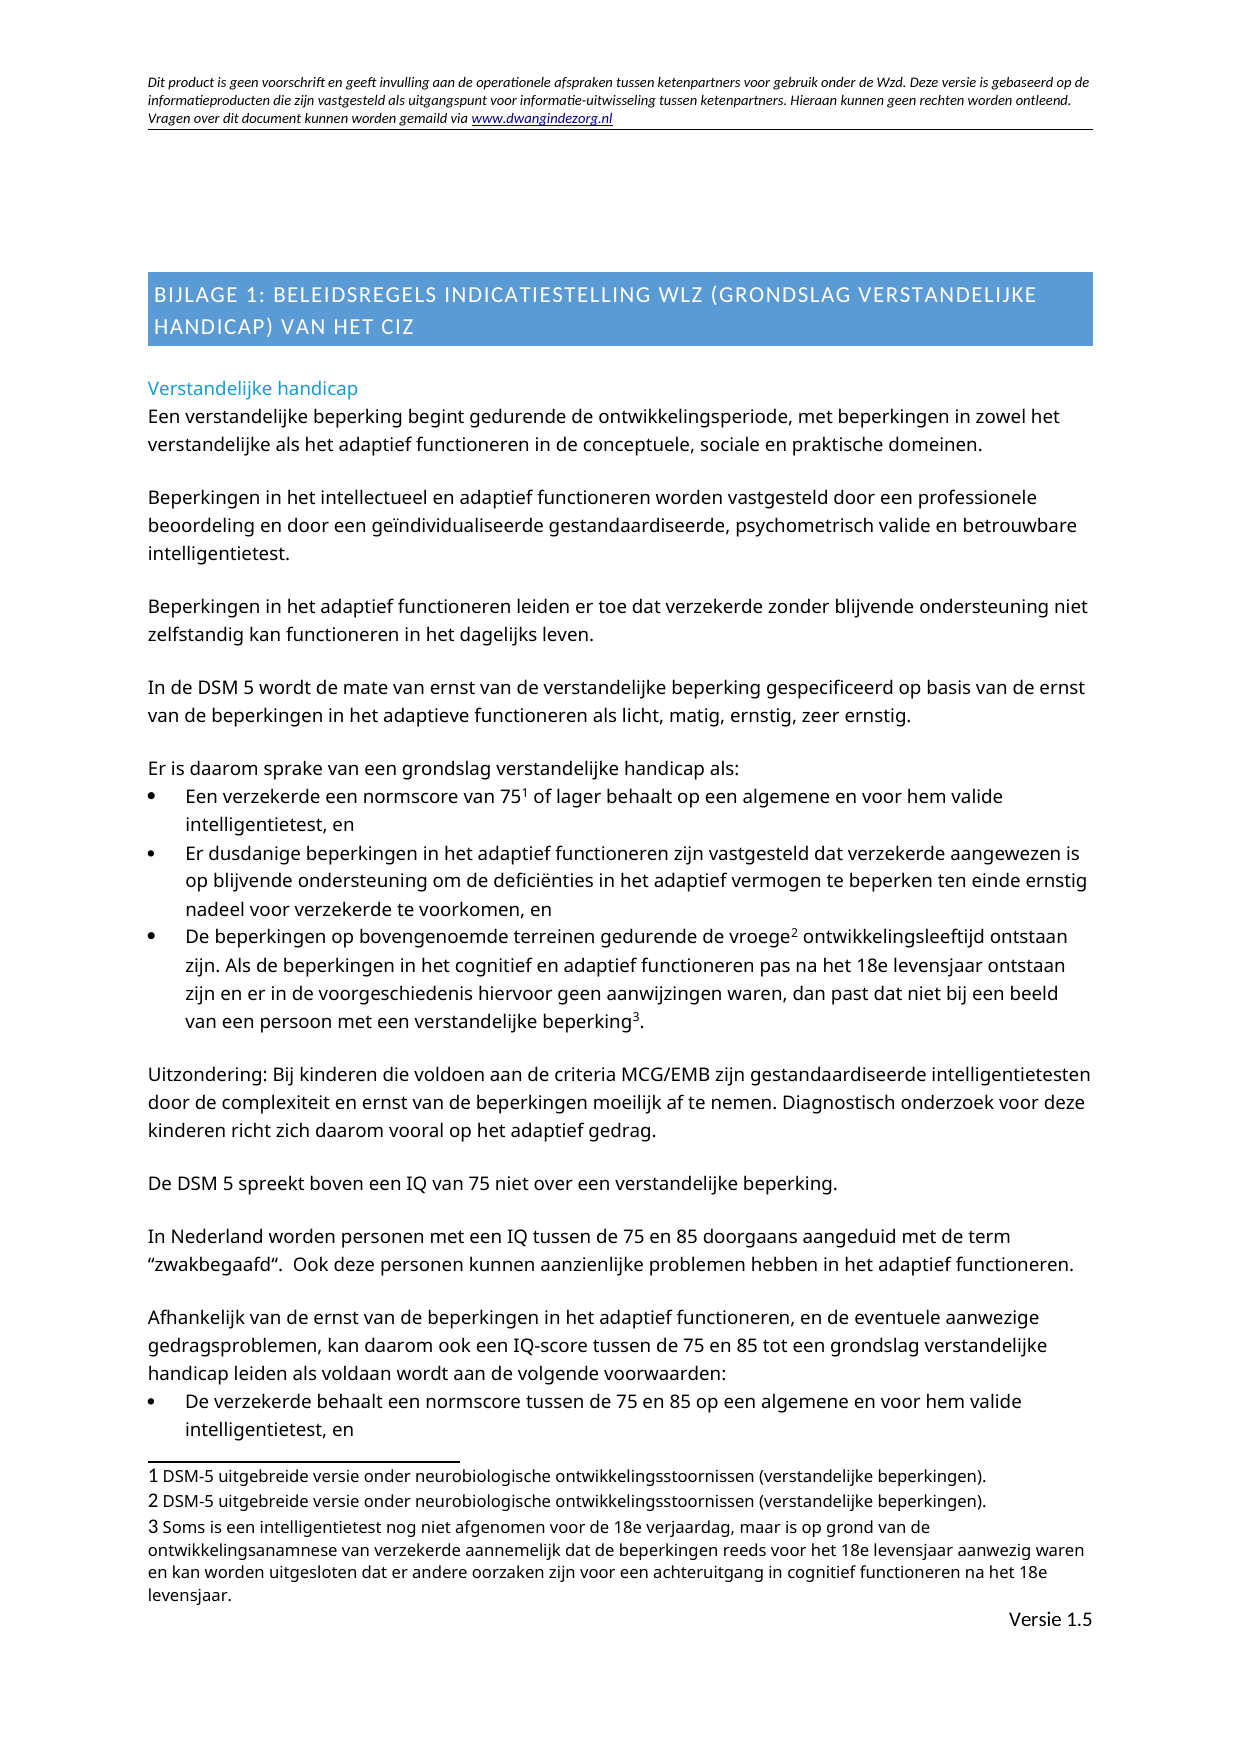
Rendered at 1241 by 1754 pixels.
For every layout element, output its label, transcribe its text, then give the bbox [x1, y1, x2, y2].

list Een verzekerde een normscore van 75 of lager behaalt op een algemene en voor hem valide intelligentietest, en [148, 784, 1093, 837]
list Er dusdanige beperkingen in het adaptief functioneren zijn vastgesteld dat verzekerde aangewezen is op blijvende ondersteuning om de deficiënties in het adaptief vermogen te beperken ten einde ernstig nadeel voor verzekerde te voorkomen, en [148, 840, 1093, 921]
list Soms is een intelligentietest nog niet afgenomen voor de 18e verjaardag, maar is op grond van de ontwikkelingsanamnese van verzekerde aannemelijk dat de beperkingen reeds voor het 18e levensjaar aanwezig waren en kan worden uitgesloten dat er andere oorzaken zijn voor een achteruitgang in cognitief functioneren na het 18e levensjaar. [148, 1513, 1093, 1606]
list DSM-5 uitgebreide versie onder neurobiologische ontwikkelingsstoornissen (verstandelijke beperkingen). [148, 1487, 1093, 1513]
text Uitzondering: Bij kinderen die voldoen aan de criteria MCG/EMB zijn gestandaardiseerde intelligentietesten door de complexiteit en ernst van de beperkingen moeilijk af te nemen. Diagnostisch onderzoek voor deze kinderen richt zich daarom vooral op het adaptief gedrag. [148, 1061, 1093, 1142]
subtitle Verstandelijke handicap Een verstandelijke beperking begint gedurende de ontwikkelingsperiode, met beperkingen in zowel het verstandelijke als het adaptief functioneren in de conceptuele, sociale en praktische domeinen. [88, 376, 1093, 457]
text Er is daarom sprake van een grondslag verstandelijke handicap als: [148, 756, 1093, 781]
list DSM-5 uitgebreide versie onder neurobiologische ontwikkelingsstoornissen (verstandelijke beperkingen). [148, 1462, 1093, 1487]
subtitle Bijlage 1: Beleidsregels indicatiestelling wlz (grondslag verstandelijke handicap) van het CIZ [154, 278, 1086, 340]
text Beperkingen in het adaptief functioneren leiden er toe dat verzekerde zonder blijvende ondersteuning niet zelfstandig kan functioneren in het dagelijks leven. [148, 594, 1093, 647]
list De beperkingen op bovengenoemde terreinen gedurende de vroege ontwikkelingsleeftijd ontstaan zijn. Als de beperkingen in het cognitief en adaptief functioneren pas na het 18e levensjaar ontstaan zijn en er in de voorgeschiedenis hiervoor geen aanwijzingen waren, dan past dat niet bij een beeld van een persoon met een verstandelijke beperking. [148, 924, 1093, 1033]
list De verzekerde behaalt een normscore tussen de 75 en 85 op een algemene en voor hem valide intelligentietest, en [148, 1388, 1093, 1442]
text In de DSM 5 wordt de mate van ernst van de verstandelijke beperking gespecificeerd op basis van de ernst van de beperkingen in het adaptieve functioneren als licht, matig, ernstig, zeer ernstig. [148, 675, 1093, 728]
text Afhankelijk van de ernst van de beperkingen in het adaptief functioneren, en de eventuele aanwezige gedragsproblemen, kan daarom ook een IQ-score tussen de 75 en 85 tot een grondslag verstandelijke handicap leiden als voldaan wordt aan de volgende voorwaarden: [148, 1304, 1093, 1386]
text In Nederland worden personen met een IQ tussen de 75 en 85 doorgaans aangeduid met de term “zwakbegaafd“. Ook deze personen kunnen aanzienlijke problemen hebben in het adaptief functioneren. [148, 1223, 1093, 1277]
text De DSM 5 spreekt boven een IQ van 75 niet over een verstandelijke beperking. [148, 1170, 1093, 1196]
text Beperkingen in het intellectueel en adaptief functioneren worden vastgesteld door een professionele beoordeling en door een geïndividualiseerde gestandaardiseerde, psychometrisch valide en betrouwbare intelligentietest. [148, 484, 1093, 566]
